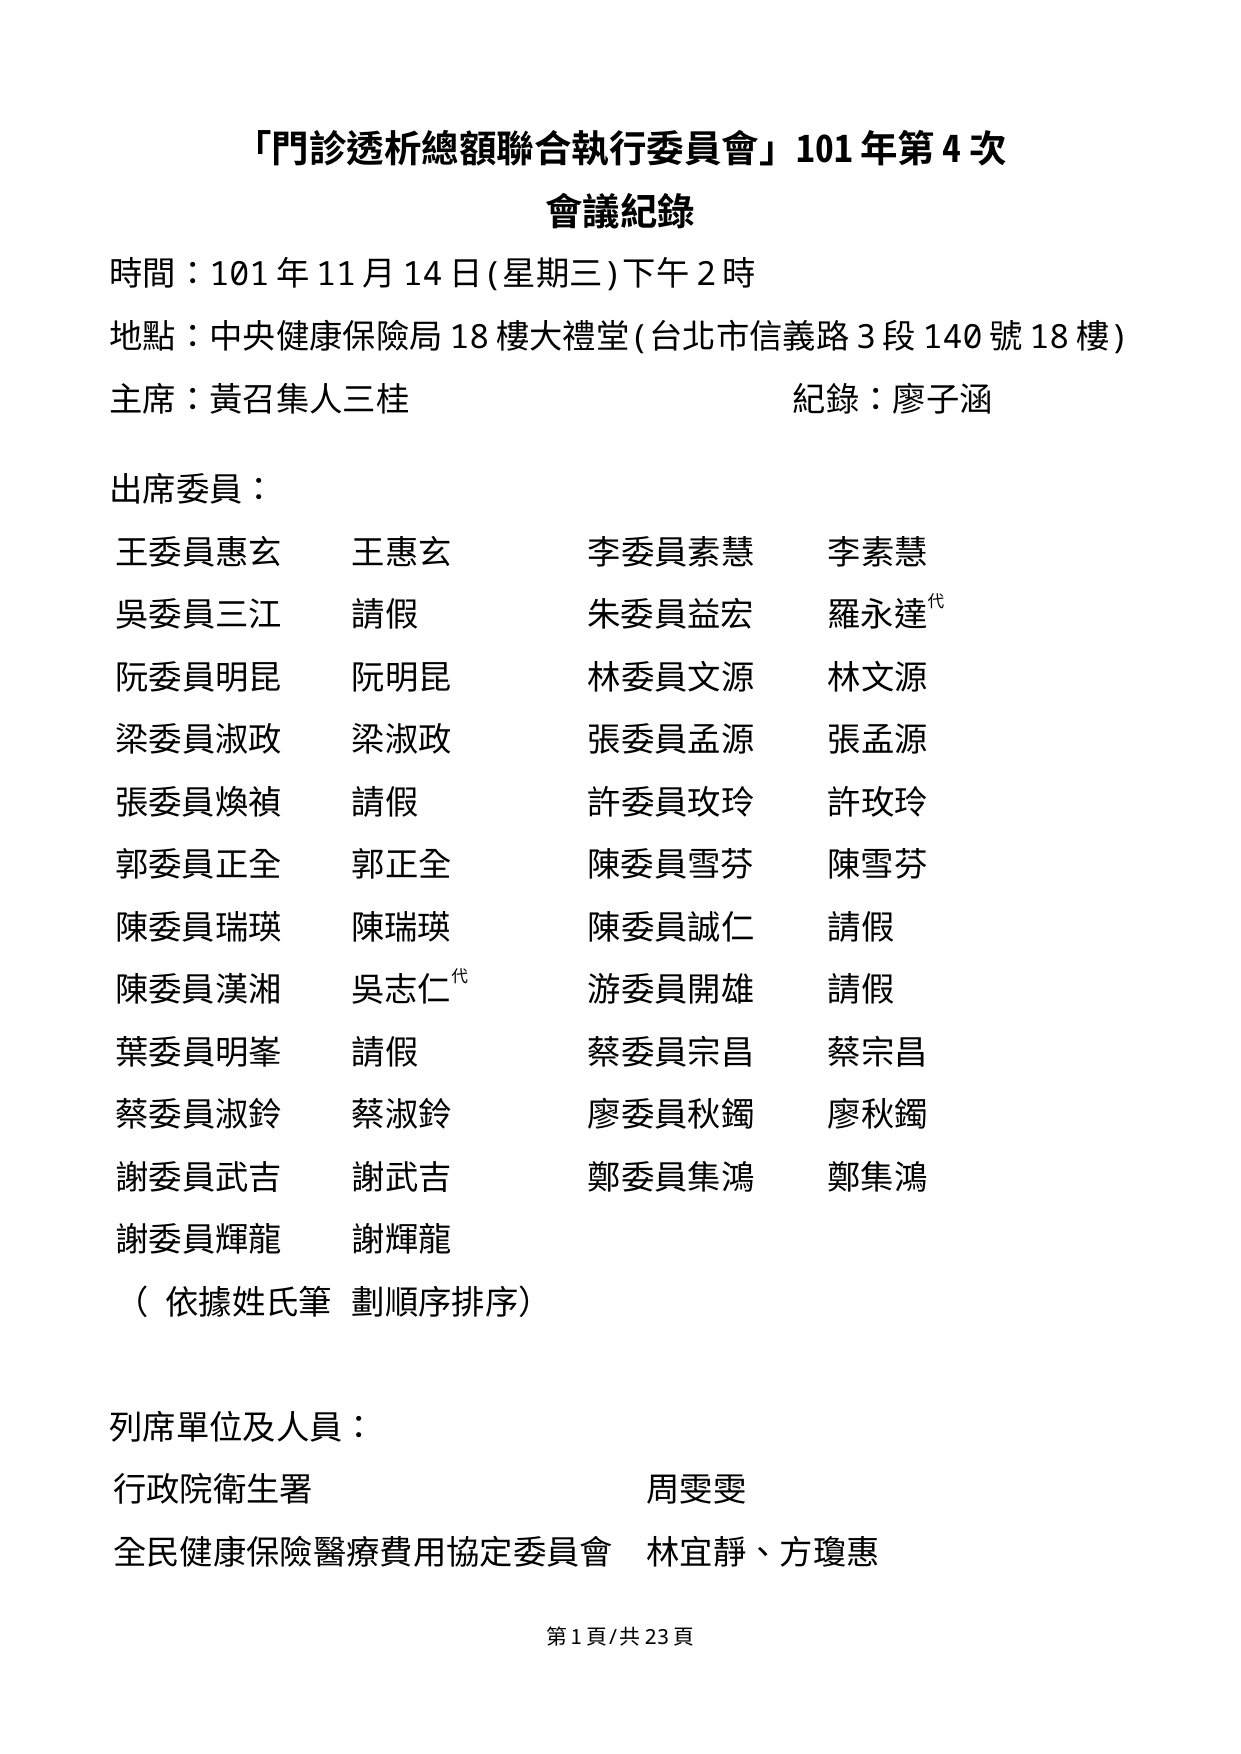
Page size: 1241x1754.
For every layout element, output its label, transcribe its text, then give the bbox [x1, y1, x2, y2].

table_cell 陳雪芬 [825, 821, 1063, 883]
table_cell 郭正全 [349, 821, 585, 883]
table_header 李素慧 [825, 508, 1063, 571]
table_cell 張委員煥禎 [112, 758, 348, 821]
table_cell 許委員玫玲 [585, 758, 824, 821]
table_cell 許玫玲 [825, 758, 1063, 821]
table_cell [585, 1196, 824, 1258]
table_cell 請假 [349, 571, 585, 633]
table_cell 謝武吉 [349, 1133, 585, 1196]
table_cell 葉委員明峯 [112, 1008, 348, 1071]
table_cell 吳委員三江 [112, 571, 348, 633]
table_cell 請假 [825, 883, 1063, 946]
table_cell [825, 1321, 1063, 1383]
table_cell 林文源 [825, 633, 1063, 696]
subtitle 會議紀錄 [94, 167, 1146, 229]
table_cell 朱委員益宏 [585, 571, 824, 633]
table_cell 游委員開雄 [585, 946, 824, 1008]
table_cell 張委員孟源 [585, 696, 824, 758]
table_cell 阮明昆 [349, 633, 585, 696]
table_cell 梁委員淑政 [112, 696, 348, 758]
table_header 王惠玄 [349, 508, 585, 571]
table_cell 張孟源 [825, 696, 1063, 758]
table_cell 鄭委員集鴻 [585, 1133, 824, 1196]
table_cell 阮委員明昆 [112, 633, 348, 696]
table_cell 謝委員輝龍 [112, 1196, 348, 1258]
table_cell 陳瑞瑛 [349, 883, 585, 946]
table_cell 廖委員秋鐲 [585, 1071, 824, 1133]
table_header 行政院衛生署 周雯雯 [110, 1446, 1146, 1508]
table_cell 蔡委員淑鈴 [112, 1071, 348, 1133]
table_header 王委員惠玄 [112, 508, 348, 571]
table_cell 吳志仁代 [349, 946, 585, 1008]
text 列席單位及人員： [109, 1383, 1146, 1446]
table_cell 林委員文源 [585, 633, 824, 696]
table_cell 陳委員誠仁 [585, 883, 824, 946]
table_cell 梁淑政 [349, 696, 585, 758]
table_cell 請假 [825, 946, 1063, 1008]
table_cell 羅永達代 [825, 571, 1063, 633]
table_cell [112, 1321, 348, 1383]
table_cell [585, 1258, 824, 1321]
table_cell [825, 1258, 1063, 1321]
text 主席：黃召集人三桂 紀錄：廖子涵 [94, 373, 1146, 421]
table_cell 郭委員正全 [112, 821, 348, 883]
text 時間：101年11月14日(星期三)下午2時 [109, 229, 1146, 292]
subtitle 「門診透析總額聯合執行委員會」101年第4次 [94, 104, 1146, 167]
table_cell 廖秋鐲 [825, 1071, 1063, 1133]
table_cell 鄭集鴻 [825, 1133, 1063, 1196]
table_cell （ 依據姓氏筆 [112, 1258, 348, 1321]
table_cell 陳委員漢湘 [112, 946, 348, 1008]
table_cell 蔡淑鈴 [349, 1071, 585, 1133]
table_cell [825, 1196, 1063, 1258]
table_cell 劃順序排序） [349, 1258, 585, 1321]
table_cell 陳委員瑞瑛 [112, 883, 348, 946]
table_cell [585, 1321, 824, 1383]
text 地點：中央健康保險局18樓大禮堂(台北市信義路3段140號18樓) [109, 292, 1146, 354]
table_cell 全民健康保險醫療費用協定委員會 林宜靜、方瓊惠 [110, 1508, 1146, 1571]
table_cell 請假 [349, 758, 585, 821]
table_cell 蔡委員宗昌 [585, 1008, 824, 1071]
table_cell 請假 [349, 1008, 585, 1071]
table_cell [349, 1321, 585, 1383]
text 出席委員： [109, 446, 1146, 508]
table_header 李委員素慧 [585, 508, 824, 571]
table_cell 謝委員武吉 [112, 1133, 348, 1196]
table_cell 謝輝龍 [349, 1196, 585, 1258]
table_cell 蔡宗昌 [825, 1008, 1063, 1071]
table_cell 陳委員雪芬 [585, 821, 824, 883]
